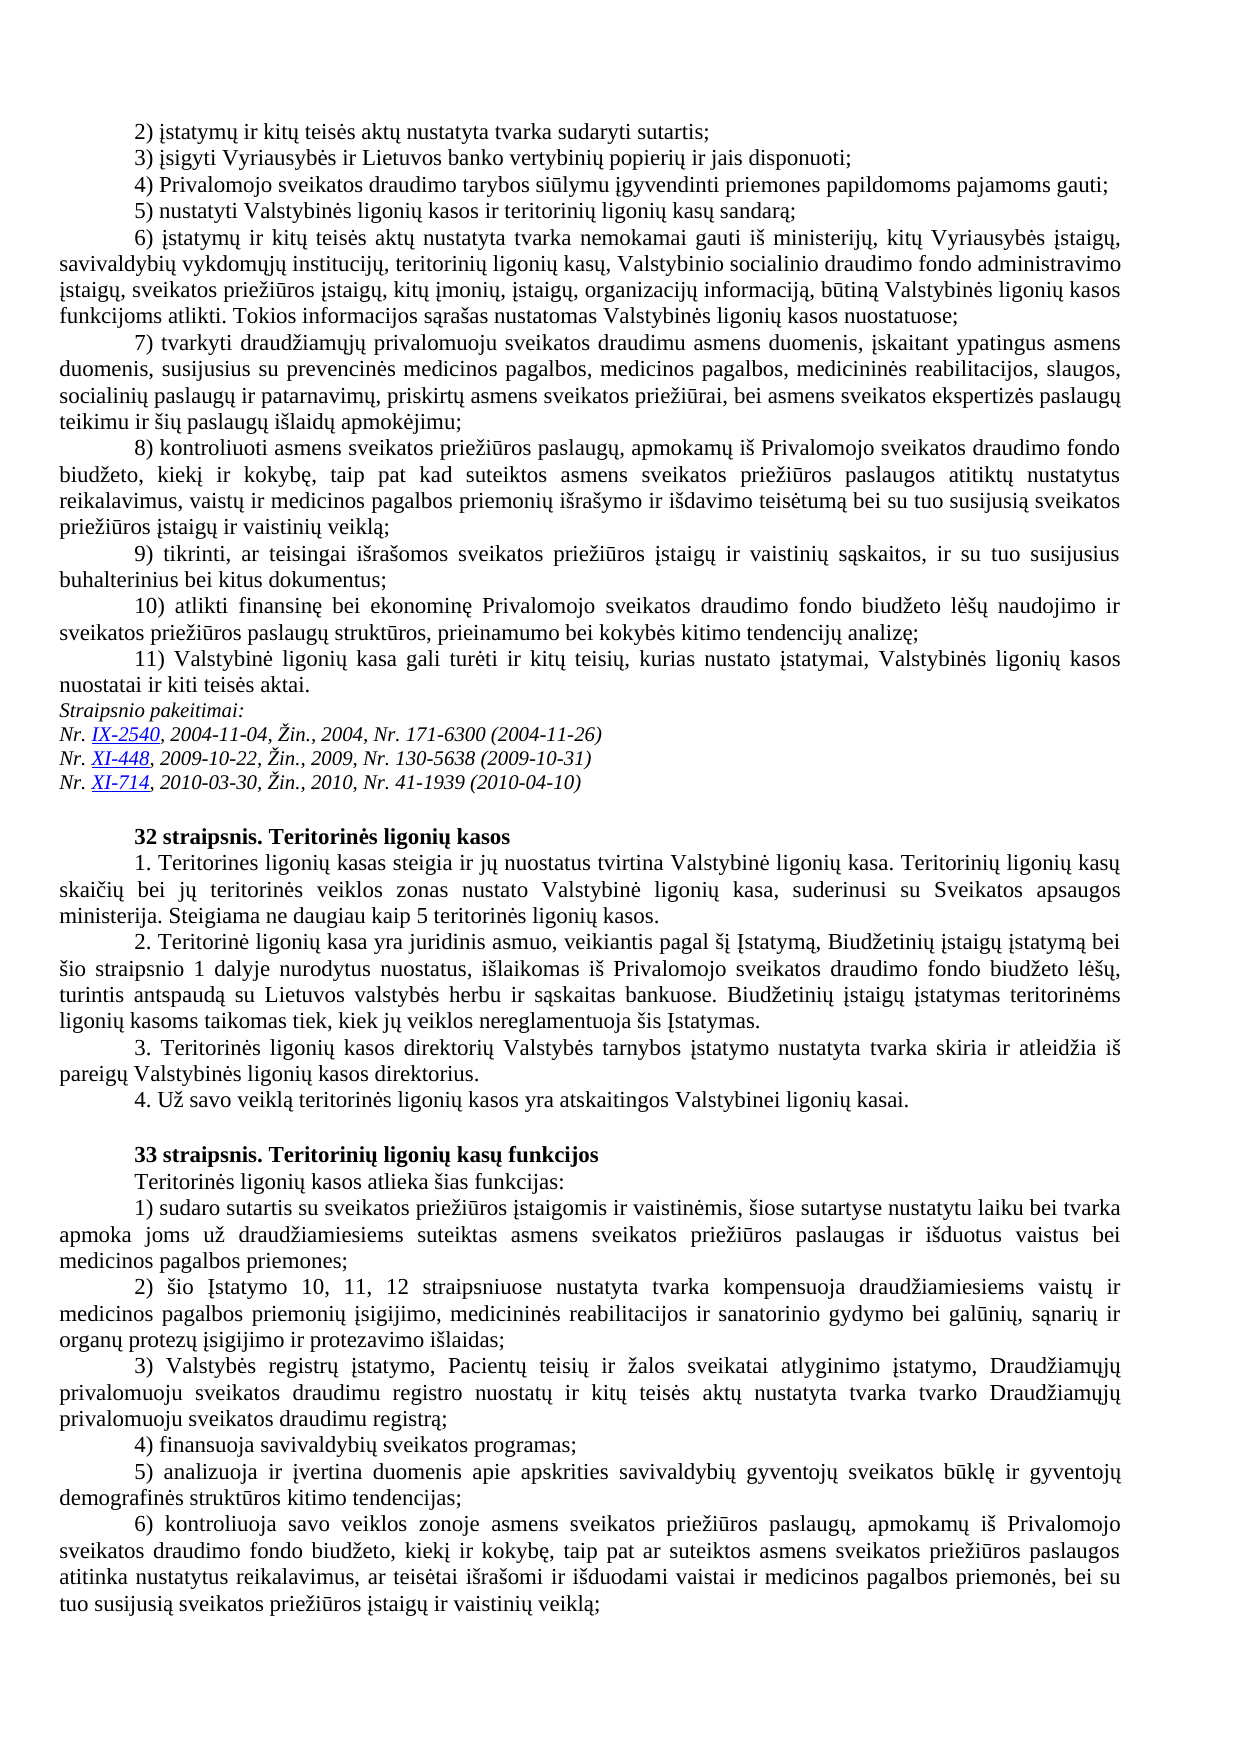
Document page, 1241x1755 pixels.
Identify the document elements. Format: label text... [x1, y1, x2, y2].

text 7) tvarkyti draudžiamųjų privalomuoju sveikatos draudimu asmens duomenis, įskaitant ypatingus asmens duomenis, susijusius su prevencinės medicinos pagalbos, medicinos pagalbos, medicininės reabilitacijos, slaugos, socialinių paslaugų ir patarnavimų, priskirtų asmens sveikatos priežiūrai, bei asmens sveikatos ekspertizės paslaugų teikimu ir šių paslaugų išlaidų apmokėjimu; [59, 329, 1122, 434]
text 3. Teritorinės ligonių kasos direktorių Valstybės tarnybos įstatymo nustatyta tvarka skiria ir atleidžia iš pareigų Valstybinės ligonių kasos direktorius. [59, 1034, 1122, 1086]
text 11) Valstybinė ligonių kasa gali turėti ir kitų teisių, kurias nustato įstatymai, Valstybinės ligonių kasos nuostatai ir kiti teisės aktai. [59, 645, 1122, 698]
text 2. Teritorinė ligonių kasa yra juridinis asmuo, veikiantis pagal šį Įstatymą, Biudžetinių įstaigų įstatymą bei šio straipsnio 1 dalyje nurodytus nuostatus, išlaikomas iš Privalomojo sveikatos draudimo fondo biudžeto lėšų, turintis antspaudą su Lietuvos valstybės herbu ir sąskaitas bankuose. Biudžetinių įstaigų įstatymas teritorinėms ligonių kasoms taikomas tiek, kiek jų veiklos nereglamentuoja šis Įstatymas. [59, 928, 1122, 1034]
text 4. Už savo veiklą teritorinės ligonių kasos yra atskaitingos Valstybinei ligonių kasai. [59, 1086, 1122, 1113]
text 3) Valstybės registrų įstatymo, Pacientų teisių ir žalos sveikatai atlyginimo įstatymo, Draudžiamųjų privalomuoju sveikatos draudimu registro nuostatų ir kitų teisės aktų nustatyta tvarka tvarko Draudžiamųjų privalomuoju sveikatos draudimu registrą; [59, 1352, 1122, 1431]
text 2) šio Įstatymo 10, 11, 12 straipsniuose nustatyta tvarka kompensuoja draudžiamiesiems vaistų ir medicinos pagalbos priemonių įsigijimo, medicininės reabilitacijos ir sanatorinio gydymo bei galūnių, sąnarių ir organų protezų įsigijimo ir protezavimo išlaidas; [59, 1273, 1122, 1352]
text Nr. XI-714, 2010-03-30, Žin., 2010, Nr. 41-1939 (2010-04-10) [59, 770, 1122, 794]
text 10) atlikti finansinę bei ekonominę Privalomojo sveikatos draudimo fondo biudžeto lėšų naudojimo ir sveikatos priežiūros paslaugų struktūros, prieinamumo bei kokybės kitimo tendencijų analizę; [59, 592, 1122, 645]
text 2) įstatymų ir kitų teisės aktų nustatyta tvarka sudaryti sutartis; [59, 118, 1122, 144]
text 4) finansuoja savivaldybių sveikatos programas; [59, 1431, 1122, 1458]
text 5) analizuoja ir įvertina duomenis apie apskrities savivaldybių gyventojų sveikatos būklę ir gyventojų demografinės struktūros kitimo tendencijas; [59, 1458, 1122, 1511]
text 4) Privalomojo sveikatos draudimo tarybos siūlymu įgyvendinti priemones papildomoms pajamoms gauti; [59, 171, 1122, 197]
text 1) sudaro sutartis su sveikatos priežiūros įstaigomis ir vaistinėmis, šiose sutartyse nustatytu laiku bei tvarka apmoka joms už draudžiamiesiems suteiktas asmens sveikatos priežiūros paslaugas ir išduotus vaistus bei medicinos pagalbos priemones; [59, 1194, 1122, 1273]
text 6) kontroliuoja savo veiklos zonoje asmens sveikatos priežiūros paslaugų, apmokamų iš Privalomojo sveikatos draudimo fondo biudžeto, kiekį ir kokybę, taip pat ar suteiktos asmens sveikatos priežiūros paslaugos atitinka nustatytus reikalavimus, ar teisėtai išrašomi ir išduodami vaistai ir medicinos pagalbos priemonės, bei su tuo susijusią sveikatos priežiūros įstaigų ir vaistinių veiklą; [59, 1511, 1122, 1616]
text Straipsnio pakeitimai: [59, 698, 1122, 722]
text 3) įsigyti Vyriausybės ir Lietuvos banko vertybinių popierių ir jais disponuoti; [59, 144, 1122, 171]
text 1. Teritorines ligonių kasas steigia ir jų nuostatus tvirtina Valstybinė ligonių kasa. Teritorinių ligonių kasų skaičių bei jų teritorinės veiklos zonas nustato Valstybinė ligonių kasa, suderinusi su Sveikatos apsaugos ministerija. Steigiama ne daugiau kaip 5 teritorinės ligonių kasos. [59, 849, 1122, 928]
text Nr. IX-2540, 2004-11-04, Žin., 2004, Nr. 171-6300 (2004-11-26) [59, 722, 1122, 746]
text 5) nustatyti Valstybinės ligonių kasos ir teritorinių ligonių kasų sandarą; [59, 197, 1122, 223]
text 8) kontroliuoti asmens sveikatos priežiūros paslaugų, apmokamų iš Privalomojo sveikatos draudimo fondo biudžeto, kiekį ir kokybę, taip pat kad suteiktos asmens sveikatos priežiūros paslaugos atitiktų nustatytus reikalavimus, vaistų ir medicinos pagalbos priemonių išrašymo ir išdavimo teisėtumą bei su tuo susijusią sveikatos priežiūros įstaigų ir vaistinių veiklą; [59, 434, 1122, 540]
text Teritorinės ligonių kasos atlieka šias funkcijas: [59, 1168, 1122, 1194]
text Nr. XI-448, 2009-10-22, Žin., 2009, Nr. 130-5638 (2009-10-31) [59, 746, 1122, 770]
text 33 straipsnis. Teritorinių ligonių kasų funkcijos [59, 1142, 1122, 1168]
text 32 straipsnis. Teritorinės ligonių kasos [59, 823, 1122, 849]
text 9) tikrinti, ar teisingai išrašomos sveikatos priežiūros įstaigų ir vaistinių sąskaitos, ir su tuo susijusius buhalterinius bei kitus dokumentus; [59, 540, 1122, 592]
text 6) įstatymų ir kitų teisės aktų nustatyta tvarka nemokamai gauti iš ministerijų, kitų Vyriausybės įstaigų, savivaldybių vykdomųjų institucijų, teritorinių ligonių kasų, Valstybinio socialinio draudimo fondo administravimo įstaigų, sveikatos priežiūros įstaigų, kitų įmonių, įstaigų, organizacijų informaciją, būtiną Valstybinės ligonių kasos funkcijoms atlikti. Tokios informacijos sąrašas nustatomas Valstybinės ligonių kasos nuostatuose; [59, 223, 1122, 329]
